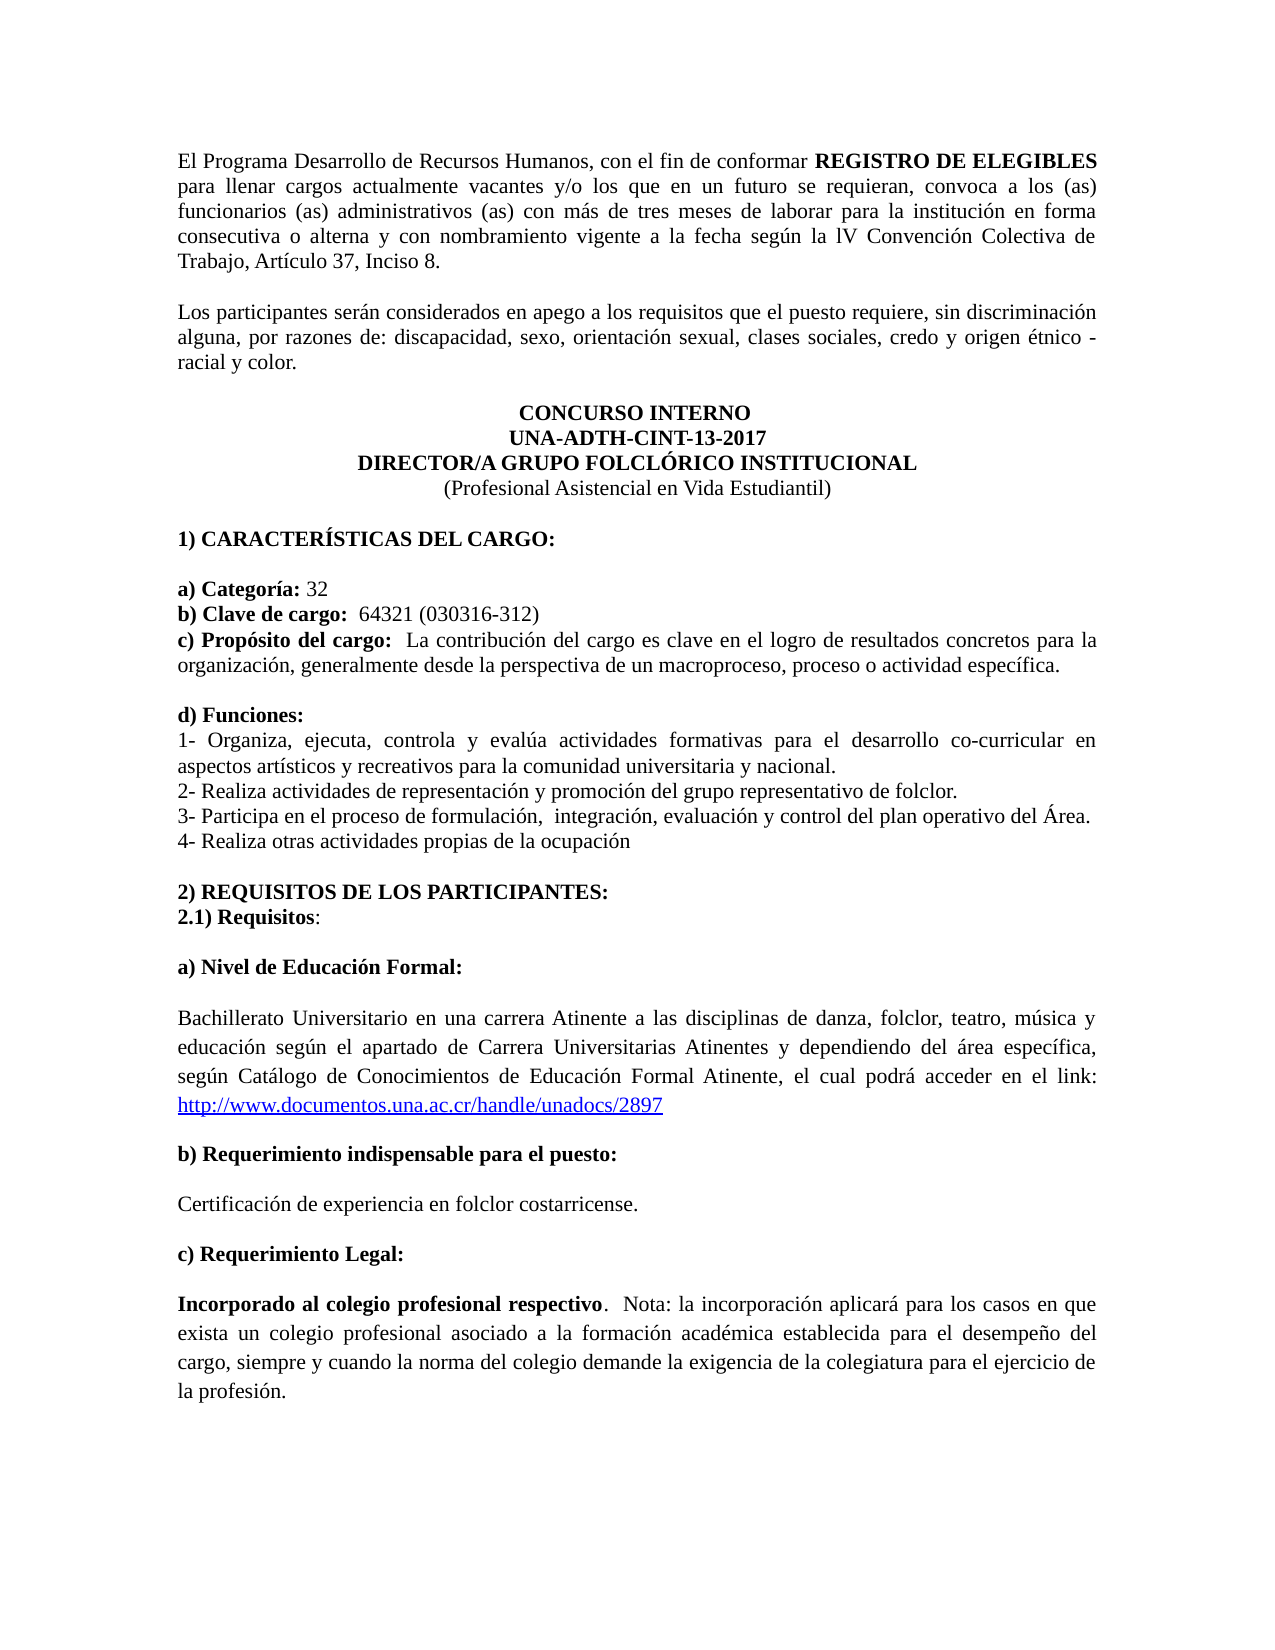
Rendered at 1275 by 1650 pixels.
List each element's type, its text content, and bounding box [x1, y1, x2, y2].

text c) Requerimiento Legal: [177, 1241, 1098, 1266]
text Incorporado al colegio profesional respectivo. Nota: la incorporación aplicará para los casos en que exista un colegio profesional asociado a la formación académica establecida para el desempeño del cargo, siempre y cuando la norma del colegio demande la exigencia de la colegiatura para el ejercicio de la profesión. [177, 1291, 1098, 1403]
text 2.1) Requisitos: [177, 904, 1098, 929]
text 3- Participa en el proceso de formulación, integración, evaluación y control del plan operativo del Área. [177, 803, 1098, 828]
text CONCURSO INTERNO [177, 400, 1098, 425]
text 2- Realiza actividades de representación y promoción del grupo representativo de folclor. [177, 778, 1098, 803]
text d) Funciones: [177, 702, 1098, 727]
text DIRECTOR/A GRUPO FOLCLÓRICO INSTITUCIONAL [177, 450, 1098, 475]
text 1- Organiza, ejecuta, controla y evalúa actividades formativas para el desarrollo co-curricular en aspectos artísticos y recreativos para la comunidad universitaria y nacional. [177, 727, 1098, 778]
text c) Propósito del cargo: La contribución del cargo es clave en el logro de resultados concretos para la organización, generalmente desde la perspectiva de un macroproceso, proceso o actividad específica. [177, 627, 1098, 677]
text 1) CARACTERÍSTICAS DEL CARGO: [177, 526, 1098, 551]
text b) Clave de cargo: 64321 (030316-312) [177, 601, 1098, 627]
text Bachillerato Universitario en una carrera Atinente a las disciplinas de danza, folclor, teatro, música y educación según el apartado de Carrera Universitarias Atinentes y dependiendo del área específica, según Catálogo de Conocimientos de Educación Formal Atinente, el cual podrá acceder en el link: http://www.documentos.una.ac.cr/handle/unadocs/2897 [177, 1005, 1098, 1117]
text Certificación de experiencia en folclor costarricense. [177, 1191, 1098, 1216]
text El Programa Desarrollo de Recursos Humanos, con el fin de conformar REGISTRO DE ELEGIBLES para llenar cargos actualmente vacantes y/o los que en un futuro se requieran, convoca a los (as) funcionarios (as) administrativos (as) con más de tres meses de laborar para la institución en forma consecutiva o alterna y con nombramiento vigente a la fecha según la lV Convención Colectiva de Trabajo, Artículo 37, Inciso 8. [177, 148, 1098, 274]
text 4- Realiza otras actividades propias de la ocupación [177, 828, 1098, 853]
text b) Requerimiento indispensable para el puesto: [177, 1141, 1098, 1167]
text Los participantes serán considerados en apego a los requisitos que el puesto requiere, sin discriminación alguna, por razones de: discapacidad, sexo, orientación sexual, clases sociales, credo y origen étnico - racial y color. [177, 299, 1098, 374]
text (Profesional Asistencial en Vida Estudiantil) [177, 475, 1098, 501]
text UNA-ADTH-CINT-13-2017 [177, 425, 1098, 450]
text a) Nivel de Educación Formal: [177, 954, 1098, 979]
text 2) REQUISITOS DE LOS PARTICIPANTES: [177, 879, 1098, 904]
text a) Categoría: 32 [177, 576, 1098, 601]
